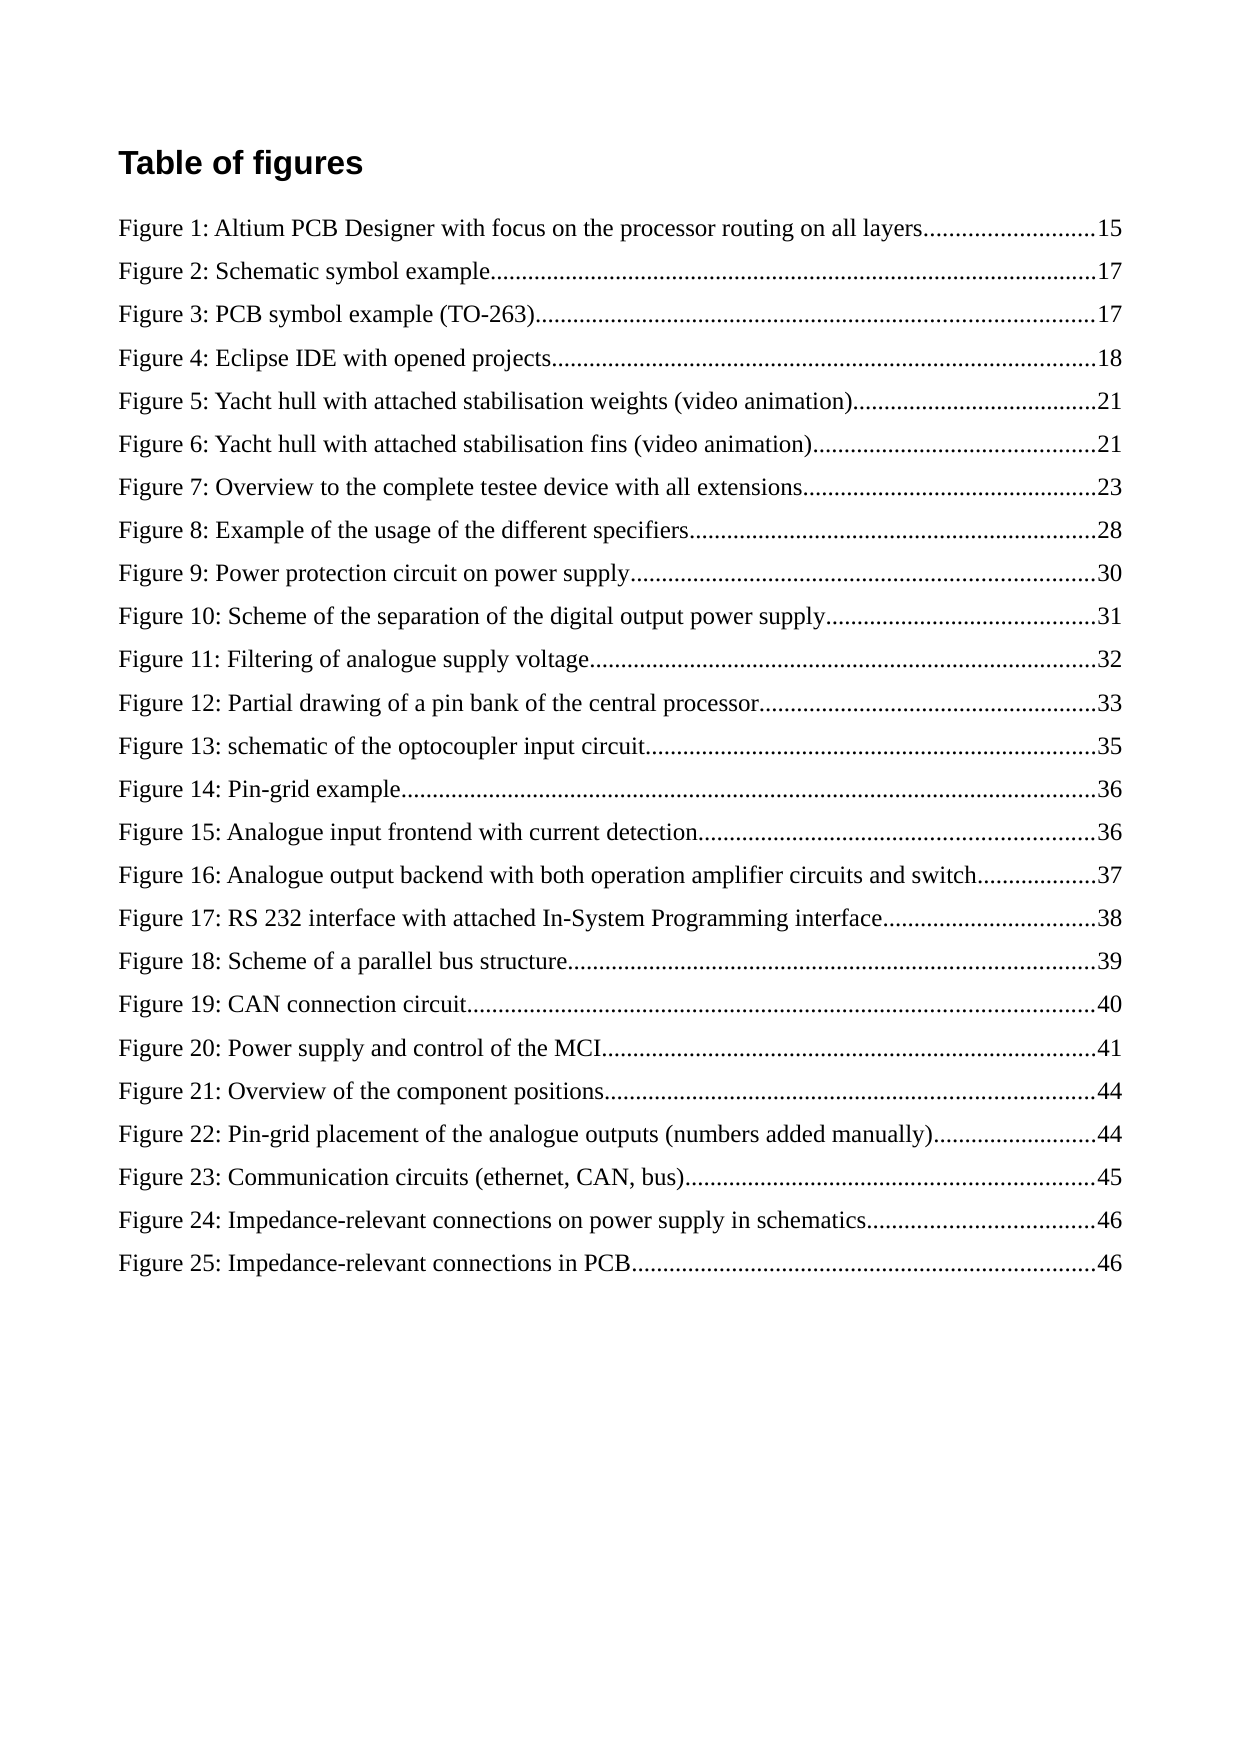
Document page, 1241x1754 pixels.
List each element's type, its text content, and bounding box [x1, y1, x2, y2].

text Figure 7: Overview to the complete testee device with all extensions 23 [118, 472, 1122, 501]
text Figure 18: Scheme of a parallel bus structure 39 [118, 946, 1122, 975]
text Figure 14: Pin-grid example 36 [118, 774, 1122, 803]
text Figure 3: PCB symbol example (TO-263) 17 [118, 299, 1122, 328]
text Figure 23: Communication circuits (ethernet, CAN, bus) 45 [118, 1162, 1122, 1191]
text Figure 15: Analogue input frontend with current detection 36 [118, 817, 1122, 846]
text Figure 20: Power supply and control of the MCI 41 [118, 1033, 1122, 1061]
text Figure 17: RS 232 interface with attached In-System Programming interface 38 [118, 903, 1122, 932]
text Figure 11: Filtering of analogue supply voltage 32 [118, 644, 1122, 673]
subtitle Table of figures [118, 143, 1122, 182]
text Figure 19: CAN connection circuit 40 [118, 989, 1122, 1018]
text Figure 9: Power protection circuit on power supply 30 [118, 558, 1122, 587]
text Figure 1: Altium PCB Designer with focus on the processor routing on all layers 15 [118, 213, 1122, 242]
text Figure 21: Overview of the component positions 44 [118, 1076, 1122, 1104]
text Figure 5: Yacht hull with attached stabilisation weights (video animation) 21 [118, 386, 1122, 414]
text Figure 24: Impedance-relevant connections on power supply in schematics 46 [118, 1205, 1122, 1234]
text Figure 12: Partial drawing of a pin bank of the central processor 33 [118, 688, 1122, 716]
text Figure 22: Pin-grid placement of the analogue outputs (numbers added manually) 44 [118, 1119, 1122, 1148]
text Figure 10: Scheme of the separation of the digital output power supply 31 [118, 601, 1122, 630]
text Figure 25: Impedance-relevant connections in PCB 46 [118, 1248, 1122, 1277]
text Figure 4: Eclipse IDE with opened projects 18 [118, 343, 1122, 371]
text Figure 6: Yacht hull with attached stabilisation fins (video animation) 21 [118, 429, 1122, 458]
text Figure 8: Example of the usage of the different specifiers 28 [118, 515, 1122, 544]
text Figure 2: Schematic symbol example 17 [118, 256, 1122, 285]
text Figure 16: Analogue output backend with both operation amplifier circuits and switch 37 [118, 860, 1122, 889]
text Figure 13: schematic of the optocoupler input circuit 35 [118, 731, 1122, 759]
